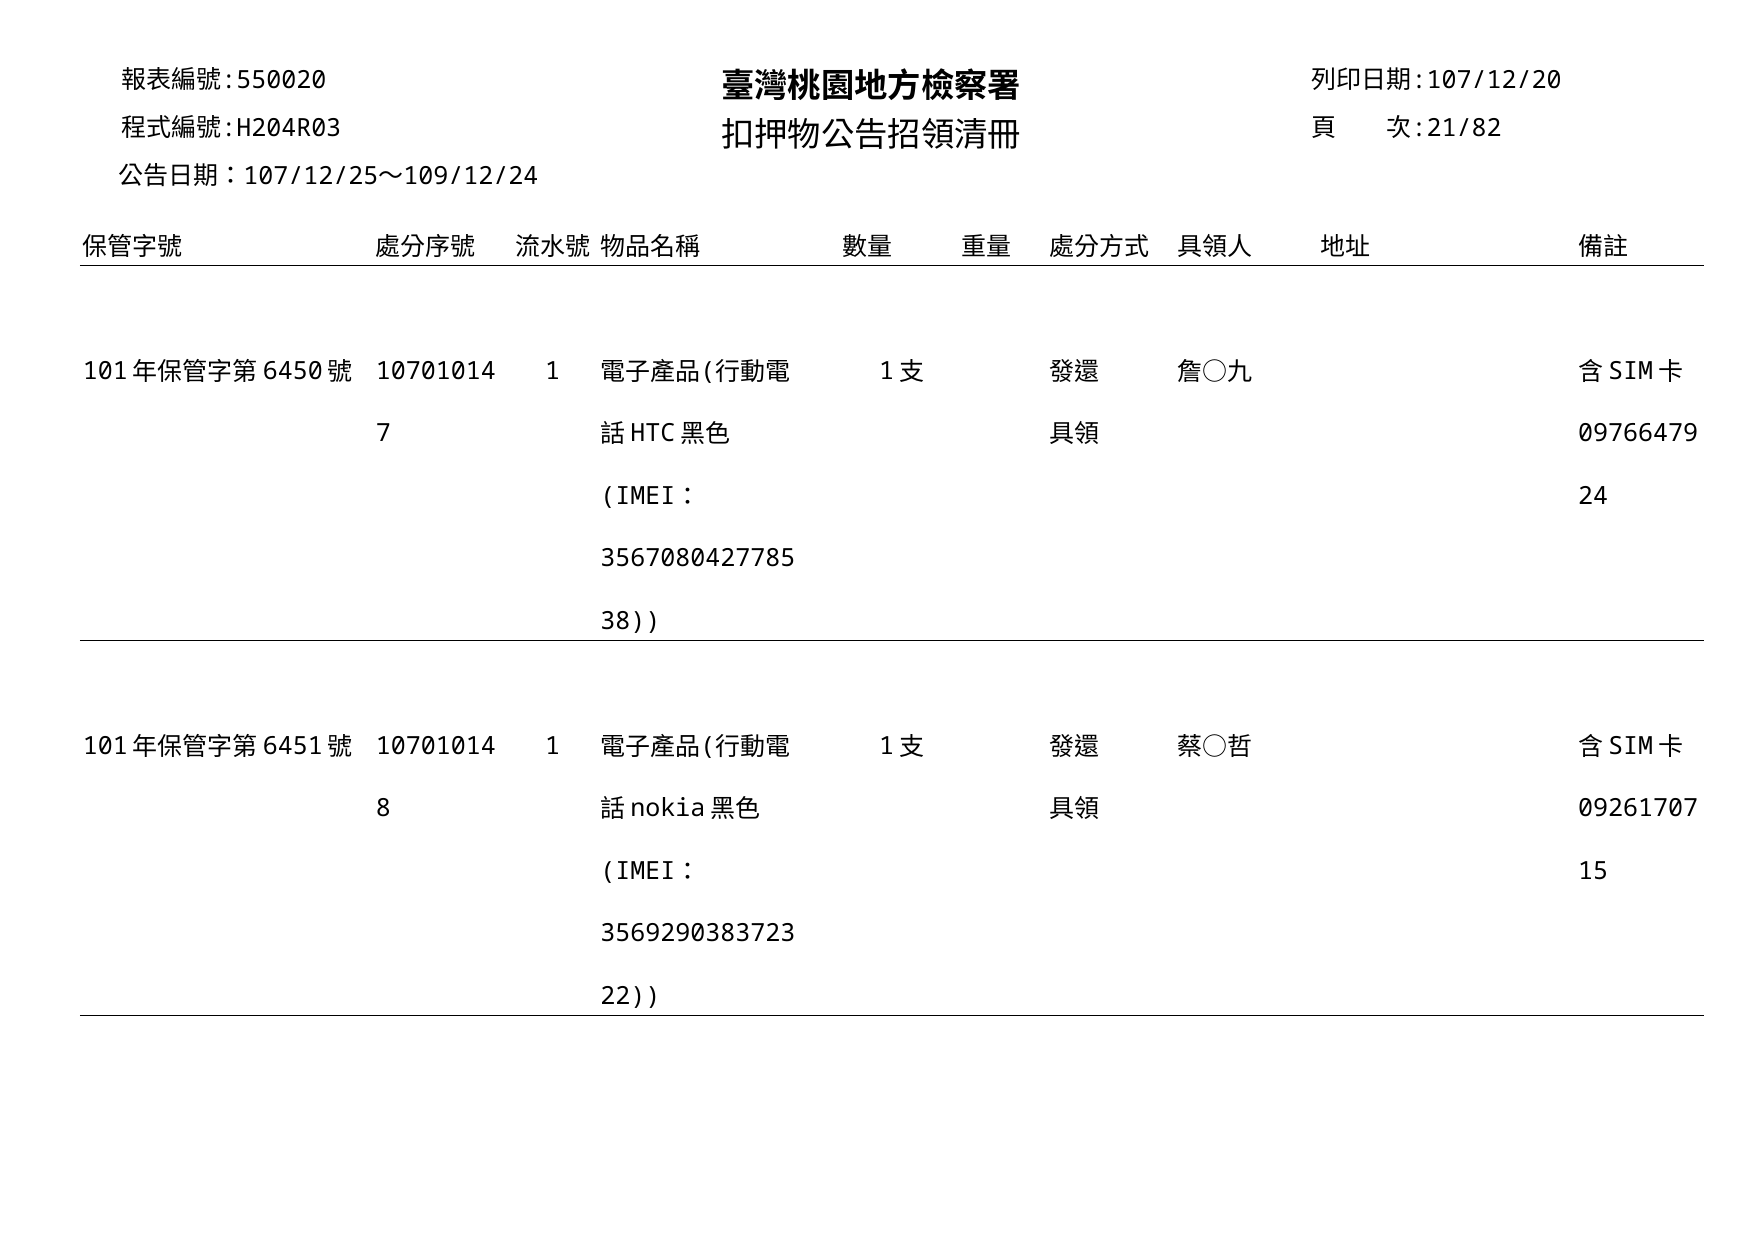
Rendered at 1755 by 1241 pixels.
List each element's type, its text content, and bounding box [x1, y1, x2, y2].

table_cell 含SIM卡0926170715 [1575, 641, 1704, 1015]
table_header 備註 [1575, 203, 1704, 265]
table_header 流水號 [507, 203, 597, 265]
table_cell 107010147 [373, 266, 507, 640]
table_cell 蔡○哲 [1175, 641, 1317, 1015]
table_header 處分序號 [373, 203, 507, 265]
table_header 物品名稱 [597, 203, 807, 265]
table_cell [927, 641, 1046, 1015]
table_cell 電子產品(行動電話nokia黑色(IMEI：356929038372322)) [597, 641, 807, 1015]
table_cell 101年保管字第6451號 [80, 641, 373, 1015]
table_cell 電子產品(行動電話HTC黑色(IMEI：356708042778538)) [597, 266, 807, 640]
table_header 處分方式 [1046, 203, 1175, 265]
table_cell 1 [507, 266, 597, 640]
table_header 數量 [808, 203, 927, 265]
table_cell 含SIM卡0976647924 [1575, 266, 1704, 640]
table_cell 1支 [808, 266, 927, 640]
table_header 具領人 [1175, 203, 1317, 265]
table_cell 1 [507, 641, 597, 1015]
table_cell 發還 具領 [1046, 266, 1175, 640]
table_cell [1317, 641, 1575, 1015]
table_cell [927, 266, 1046, 640]
table_header 地址 [1317, 203, 1575, 265]
table_cell 101年保管字第6450號 [80, 266, 373, 640]
table_cell 發還 具領 [1046, 641, 1175, 1015]
table_cell [1317, 266, 1575, 640]
table_cell 1支 [808, 641, 927, 1015]
table_cell 詹○九 [1175, 266, 1317, 640]
table_cell 107010148 [373, 641, 507, 1015]
table_header 保管字號 [80, 203, 373, 265]
table_header 重量 [927, 203, 1046, 265]
